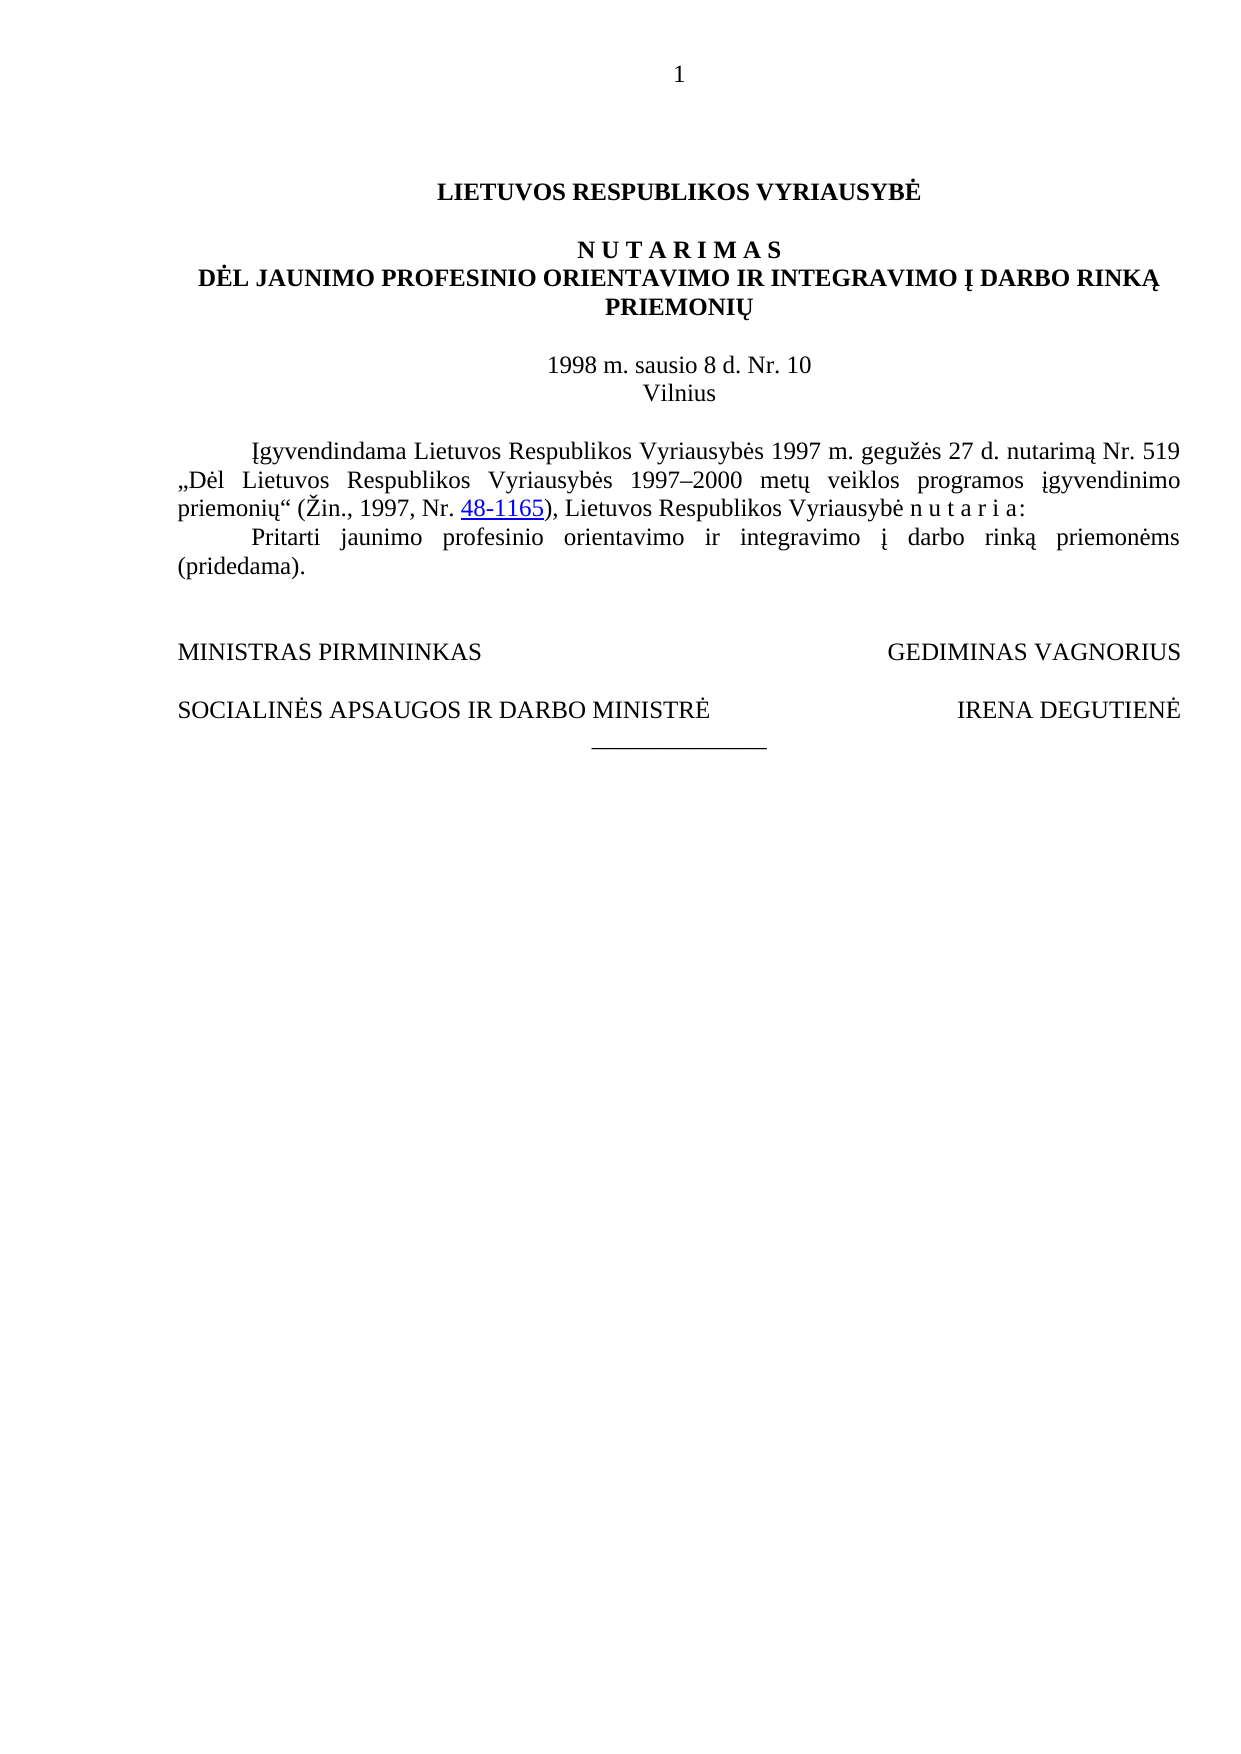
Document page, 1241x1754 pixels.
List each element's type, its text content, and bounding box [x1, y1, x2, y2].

text Įgyvendindama Lietuvos Respublikos Vyriausybės 1997 m. gegužės 27 d. nutarimą Nr. 519 „Dėl Lietuvos Respublikos Vyriausybės 1997–2000 metų veiklos programos įgyvendinimo priemonių“ (Žin., 1997, Nr. 48-1165), Lietuvos Respublikos Vyriausybė nutaria: [177, 436, 1181, 522]
text N U T A R I M A S [177, 235, 1181, 263]
text SOCIALINĖS APSAUGOS IR DARBO MINISTRĖ IRENA DEGUTIENĖ [177, 695, 1181, 723]
text Pritarti jaunimo profesinio orientavimo ir integravimo į darbo rinką priemonėms (pridedama). [177, 522, 1181, 580]
text ______________ [177, 723, 1181, 752]
text DĖL JAUNIMO PROFESINIO ORIENTAVIMO IR INTEGRAVIMO Į DARBO RINKĄ PRIEMONIŲ [177, 263, 1181, 321]
text Vilnius [177, 378, 1181, 407]
text MINISTRAS PIRMININKAS GEDIMINAS VAGNORIUS [177, 637, 1181, 666]
text LIETUVOS RESPUBLIKOS VYRIAUSYBĖ [177, 177, 1181, 206]
text 1998 m. sausio 8 d. Nr. 10 [177, 350, 1181, 378]
